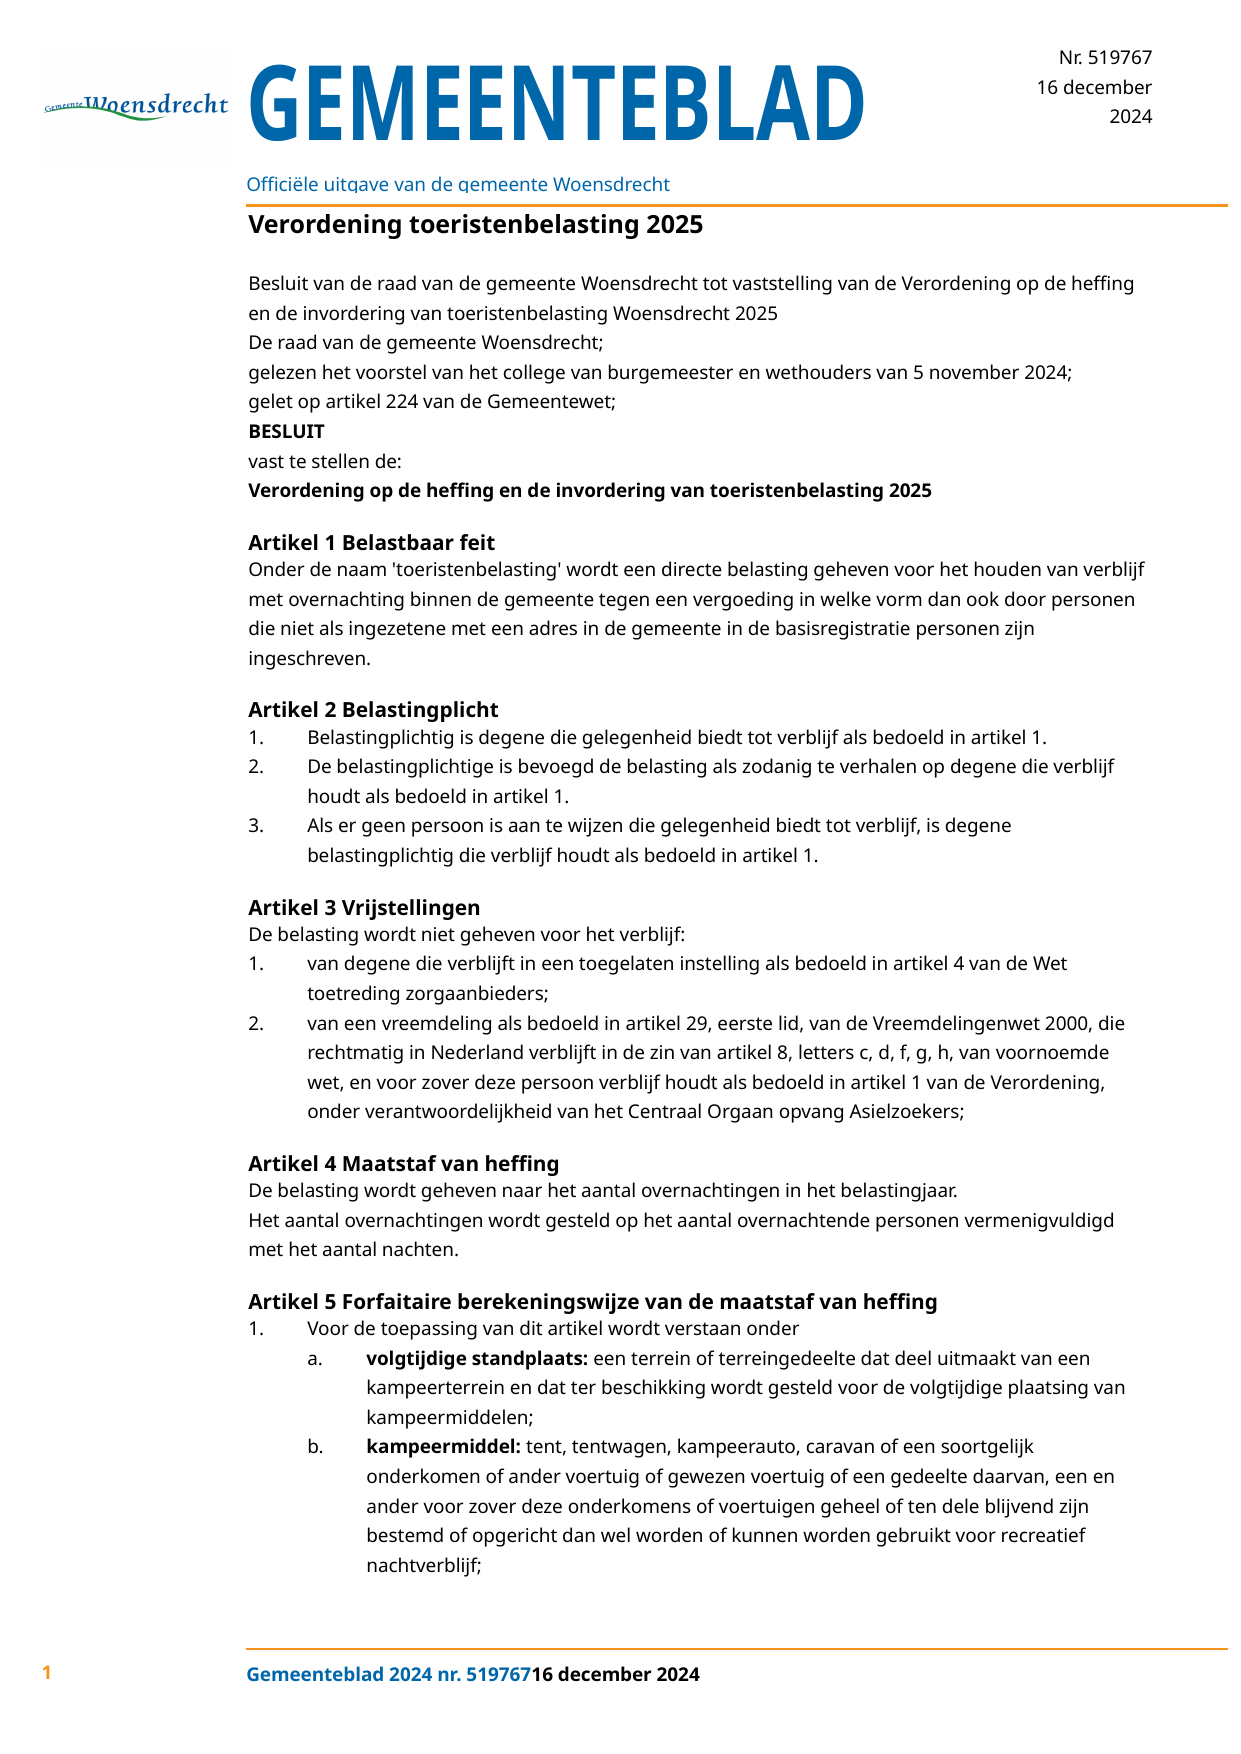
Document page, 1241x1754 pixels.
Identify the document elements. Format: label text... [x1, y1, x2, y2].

picture [41, 47, 231, 172]
text vast te stellen de: [248, 448, 1152, 473]
list kampeermiddel: tent, tentwagen, kampeerauto, caravan of een soortgelijk onderkomen of ander voertuig of gewezen voertuig of een gedeelte daarvan, een en ander voor zover deze onderkomens of voertuigen geheel of ten dele blijvend zijn bestemd of opgericht dan wel worden of kunnen worden gebruikt voor recreatief nachtverblijf; [307, 1434, 1152, 1578]
list De belastingplichtige is bevoegd de belasting als zodanig te verhalen op degene die verblijf houdt als bedoeld in artikel 1. [248, 753, 1152, 809]
text BESLUIT [248, 418, 1152, 444]
text Artikel 5 Forfaitaire berekeningswijze van de maatstaf van heffing [248, 1287, 1152, 1315]
text gelet op artikel 224 van de Gemeentewet; [248, 389, 1152, 414]
text Verordening op de heffing en de invordering van toeristenbelasting 2025 [248, 477, 1152, 503]
text De raad van de gemeente Woensdrecht; [248, 329, 1152, 355]
list van een vreemdeling als bedoeld in artikel 29, eerste lid, van de Vreemdelingenwet 2000, die rechtmatig in Nederland verblijft in de zin van artikel 8, letters c, d, f, g, h, van voornoemde wet, en voor zover deze persoon verblijf houdt als bedoeld in artikel 1 van de Verordening, onder verantwoordelijkheid van het Centraal Orgaan opvang Asielzoekers; [248, 1010, 1152, 1124]
text Artikel 1 Belastbaar feit [248, 528, 1152, 556]
list volgtijdige standplaats: een terrein of terreingedeelte dat deel uitmaakt van een kampeerterrein en dat ter beschikking wordt gesteld voor de volgtijdige plaatsing van kampeermiddelen; [307, 1345, 1152, 1430]
text Verordening toeristenbelasting 2025 [248, 207, 1152, 241]
text Onder de naam 'toeristenbelasting' wordt een directe belasting geheven voor het houden van verblijf met overnachting binnen de gemeente tegen een vergoeding in welke vorm dan ook door personen die niet als ingezetene met een adres in de gemeente in de basisregistratie personen zijn ingeschreven. [248, 556, 1152, 671]
text Artikel 2 Belastingplicht [248, 695, 1152, 724]
list Als er geen persoon is aan te wijzen die gelegenheid biedt tot verblijf, is degene belastingplichtig die verblijf houdt als bedoeld in artikel 1. [248, 813, 1152, 868]
text De belasting wordt geheven naar het aantal overnachtingen in het belastingjaar. [248, 1177, 1152, 1203]
text Het aantal overnachtingen wordt gesteld op het aantal overnachtende personen vermenigvuldigd met het aantal nachten. [248, 1207, 1152, 1262]
text De belasting wordt niet geheven voor het verblijf: [248, 921, 1152, 947]
text Artikel 4 Maatstaf van heffing [248, 1149, 1152, 1177]
list van degene die verblijft in een toegelaten instelling als bedoeld in artikel 4 van de Wet toetreding zorgaanbieders; [248, 951, 1152, 1006]
text Artikel 3 Vrijstellingen [248, 893, 1152, 921]
text Besluit van de raad van de gemeente Woensdrecht tot vaststelling van de Verordening op de heffing en de invordering van toeristenbelasting Woensdrecht 2025 [248, 270, 1152, 326]
list Voor de toepassing van dit artikel wordt verstaan onder [248, 1315, 1152, 1341]
list Belastingplichtig is degene die gelegenheid biedt tot verblijf als bedoeld in artikel 1. [248, 724, 1152, 749]
text gelezen het voorstel van het college van burgemeester en wethouders van 5 november 2024; [248, 359, 1152, 385]
